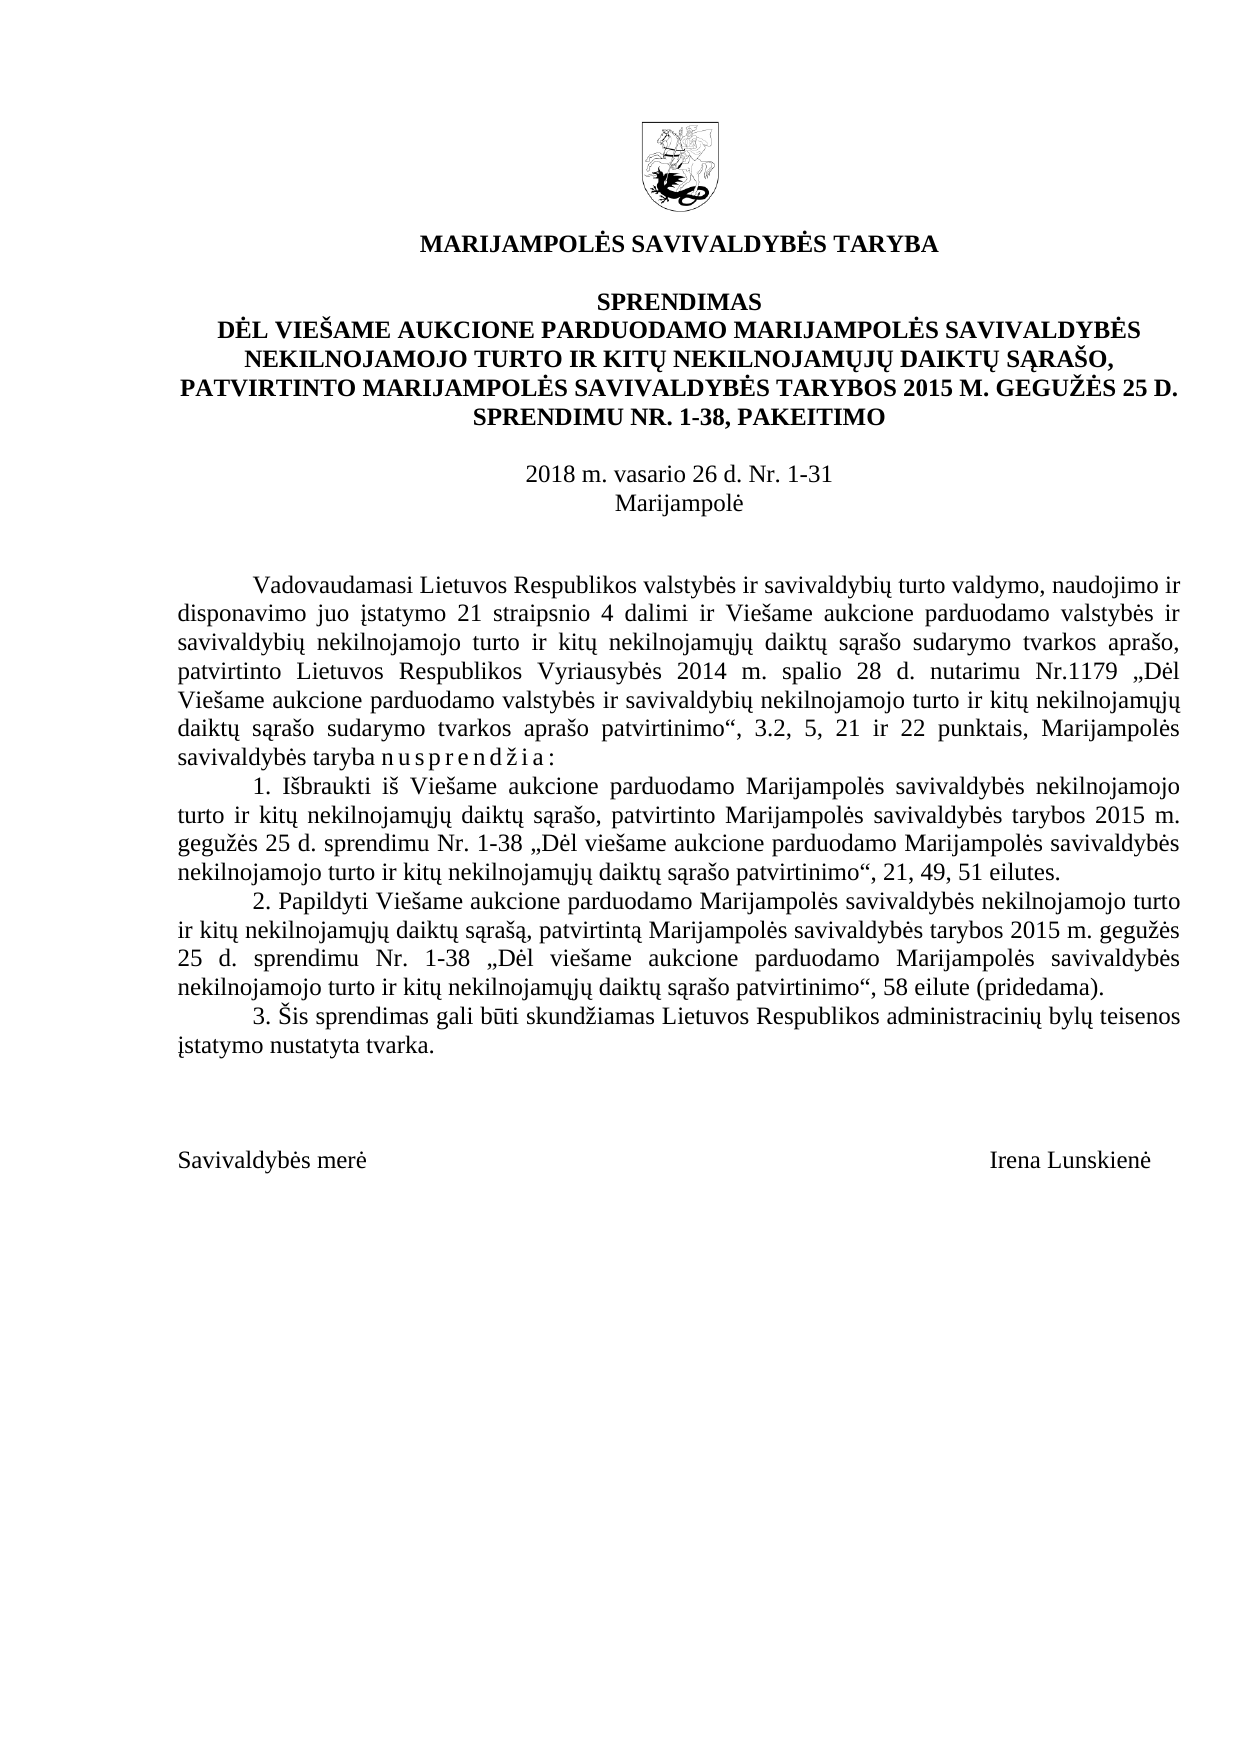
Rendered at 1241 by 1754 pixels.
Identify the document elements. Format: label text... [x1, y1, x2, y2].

text 3. Šis sprendimas gali būti skundžiamas Lietuvos Respublikos administracinių bylų teisenos įstatymo nustatyta tvarka. [177, 1001, 1181, 1058]
text SPRENDIMAS [177, 287, 1181, 316]
text 1. Išbraukti iš Viešame aukcione parduodamo Marijampolės savivaldybės nekilnojamojo turto ir kitų nekilnojamųjų daiktų sąrašo, patvirtinto Marijampolės savivaldybės tarybos 2015 m. gegužės 25 d. sprendimu Nr. 1-38 „Dėl viešame aukcione parduodamo Marijampolės savivaldybės nekilnojamojo turto ir kitų nekilnojamųjų daiktų sąrašo patvirtinimo“, 21, 49, 51 eilutes. [177, 771, 1181, 886]
text Savivaldybės merė Irena Lunskienė [177, 1145, 1181, 1173]
text Marijampolė [177, 488, 1181, 517]
text Vadovaudamasi Lietuvos Respublikos valstybės ir savivaldybių turto valdymo, naudojimo ir disponavimo juo įstatymo 21 straipsnio 4 dalimi ir Viešame aukcione parduodamo valstybės ir savivaldybių nekilnojamojo turto ir kitų nekilnojamųjų daiktų sąrašo sudarymo tvarkos aprašo, patvirtinto Lietuvos Respublikos Vyriausybės 2014 m. spalio 28 d. nutarimu Nr.1179 „Dėl Viešame aukcione parduodamo valstybės ir savivaldybių nekilnojamojo turto ir kitų nekilnojamųjų daiktų sąrašo sudarymo tvarkos aprašo patvirtinimo“, 3.2, 5, 21 ir 22 punktais, Marijampolės savivaldybės taryba nusprendžia: [177, 570, 1181, 771]
text DĖL VIEŠAME AUKCIONE PARDUODAMO MARIJAMPOLĖS SAVIVALDYBĖS NEKILNOJAMOJO TURTO IR KITŲ NEKILNOJAMŲJŲ DAIKTŲ SĄRAŠO, PATVIRTINTO MARIJAMPOLĖS SAVIVALDYBĖS TARYBOS 2015 M. GEGUŽĖS 25 D. SPRENDIMU NR. 1-38, PAKEITIMO [177, 316, 1181, 431]
text 2018 m. vasario 26 d. Nr. 1-31 [177, 459, 1181, 488]
text MARIJAMPOLĖS SAVIVALDYBĖS TARYBA [177, 229, 1181, 258]
text 2. Papildyti Viešame aukcione parduodamo Marijampolės savivaldybės nekilnojamojo turto ir kitų nekilnojamųjų daiktų sąrašą, patvirtintą Marijampolės savivaldybės tarybos 2015 m. gegužės 25 d. sprendimu Nr. 1-38 „Dėl viešame aukcione parduodamo Marijampolės savivaldybės nekilnojamojo turto ir kitų nekilnojamųjų daiktų sąrašo patvirtinimo“, 58 eilute (pridedama). [177, 886, 1181, 1001]
